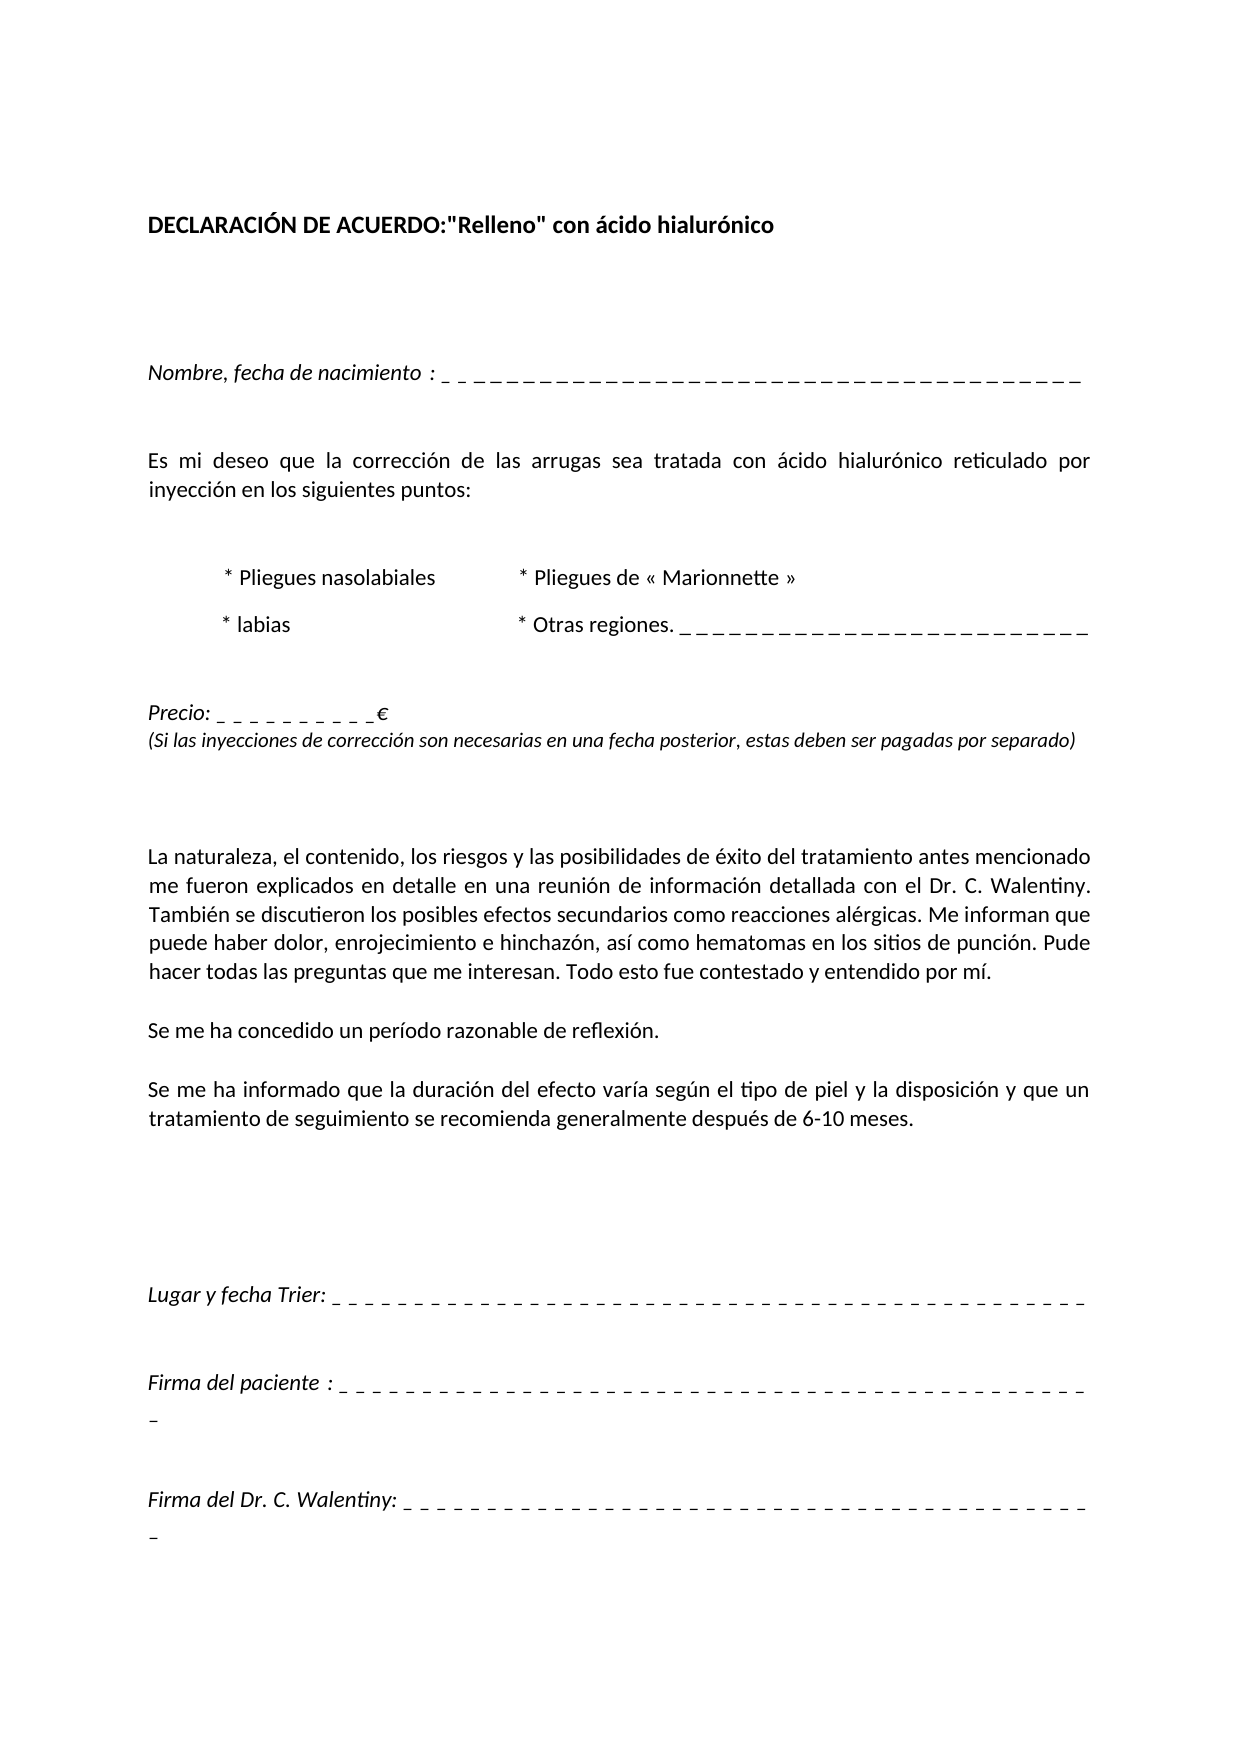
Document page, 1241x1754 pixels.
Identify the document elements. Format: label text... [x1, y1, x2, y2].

list * Pliegues nasolabiales * Pliegues de « Marionnette » [223, 563, 1093, 591]
text Se me ha concedido un período razonable de reflexión. [148, 1016, 1093, 1044]
text Se me ha informado que la duración del efecto varía según el tipo de piel y la disposición y que un tratamiento de seguimiento se recomienda generalmente después de 6-10 meses. [148, 1075, 1093, 1132]
text Firma del Dr. C. Walentiny: _ _ _ _ _ _ _ _ _ _ _ _ _ _ _ _ _ _ _ _ _ _ _ _ _ _ _ _ _ _ _ _ _ _ _ _ _ _ _ _ _ _ [148, 1485, 1093, 1542]
text La naturaleza, el contenido, los riesgos y las posibilidades de éxito del tratamiento antes mencionado me fueron explicados en detalle en una reunión de información detallada con el Dr. C. Walentiny. También se discutieron los posibles efectos secundarios como reacciones alérgicas. Me informan que puede haber dolor, enrojecimiento e hinchazón, así como hematomas en los sitios de punción. Pude hacer todas las preguntas que me interesan. Todo esto fue contestado y entendido por mí. [148, 842, 1093, 985]
text Precio: _ _ _ _ _ _ _ _ _ _€ [148, 698, 1093, 726]
text (Si las inyecciones de corrección son necesarias en una fecha posterior, estas deben ser pagadas por separado) [148, 727, 1093, 753]
text Nombre, fecha de nacimiento : _ _ _ _ _ _ _ _ _ _ _ _ _ _ _ _ _ _ _ _ _ _ _ _ _ _ _ _ _ _ _ _ _ _ _ _ _ _ _ [148, 358, 1093, 386]
text Firma del paciente : _ _ _ _ _ _ _ _ _ _ _ _ _ _ _ _ _ _ _ _ _ _ _ _ _ _ _ _ _ _ _ _ _ _ _ _ _ _ _ _ _ _ _ _ _ _ [148, 1368, 1093, 1425]
text Es mi deseo que la corrección de las arrugas sea tratada con ácido hialurónico reticulado por inyección en los siguientes puntos: [148, 446, 1093, 503]
text Lugar y fecha Trier: _ _ _ _ _ _ _ _ _ _ _ _ _ _ _ _ _ _ _ _ _ _ _ _ _ _ _ _ _ _ _ _ _ _ _ _ _ _ _ _ _ _ _ _ _ _ [148, 1280, 1093, 1308]
text * labias * Otras regiones. _ _ _ _ _ _ _ _ _ _ _ _ _ _ _ _ _ _ _ _ _ _ _ _ _ [148, 610, 1093, 638]
text DECLARACIÓN DE ACUERDO:"Relleno" con ácido hialurónico [148, 209, 1093, 239]
